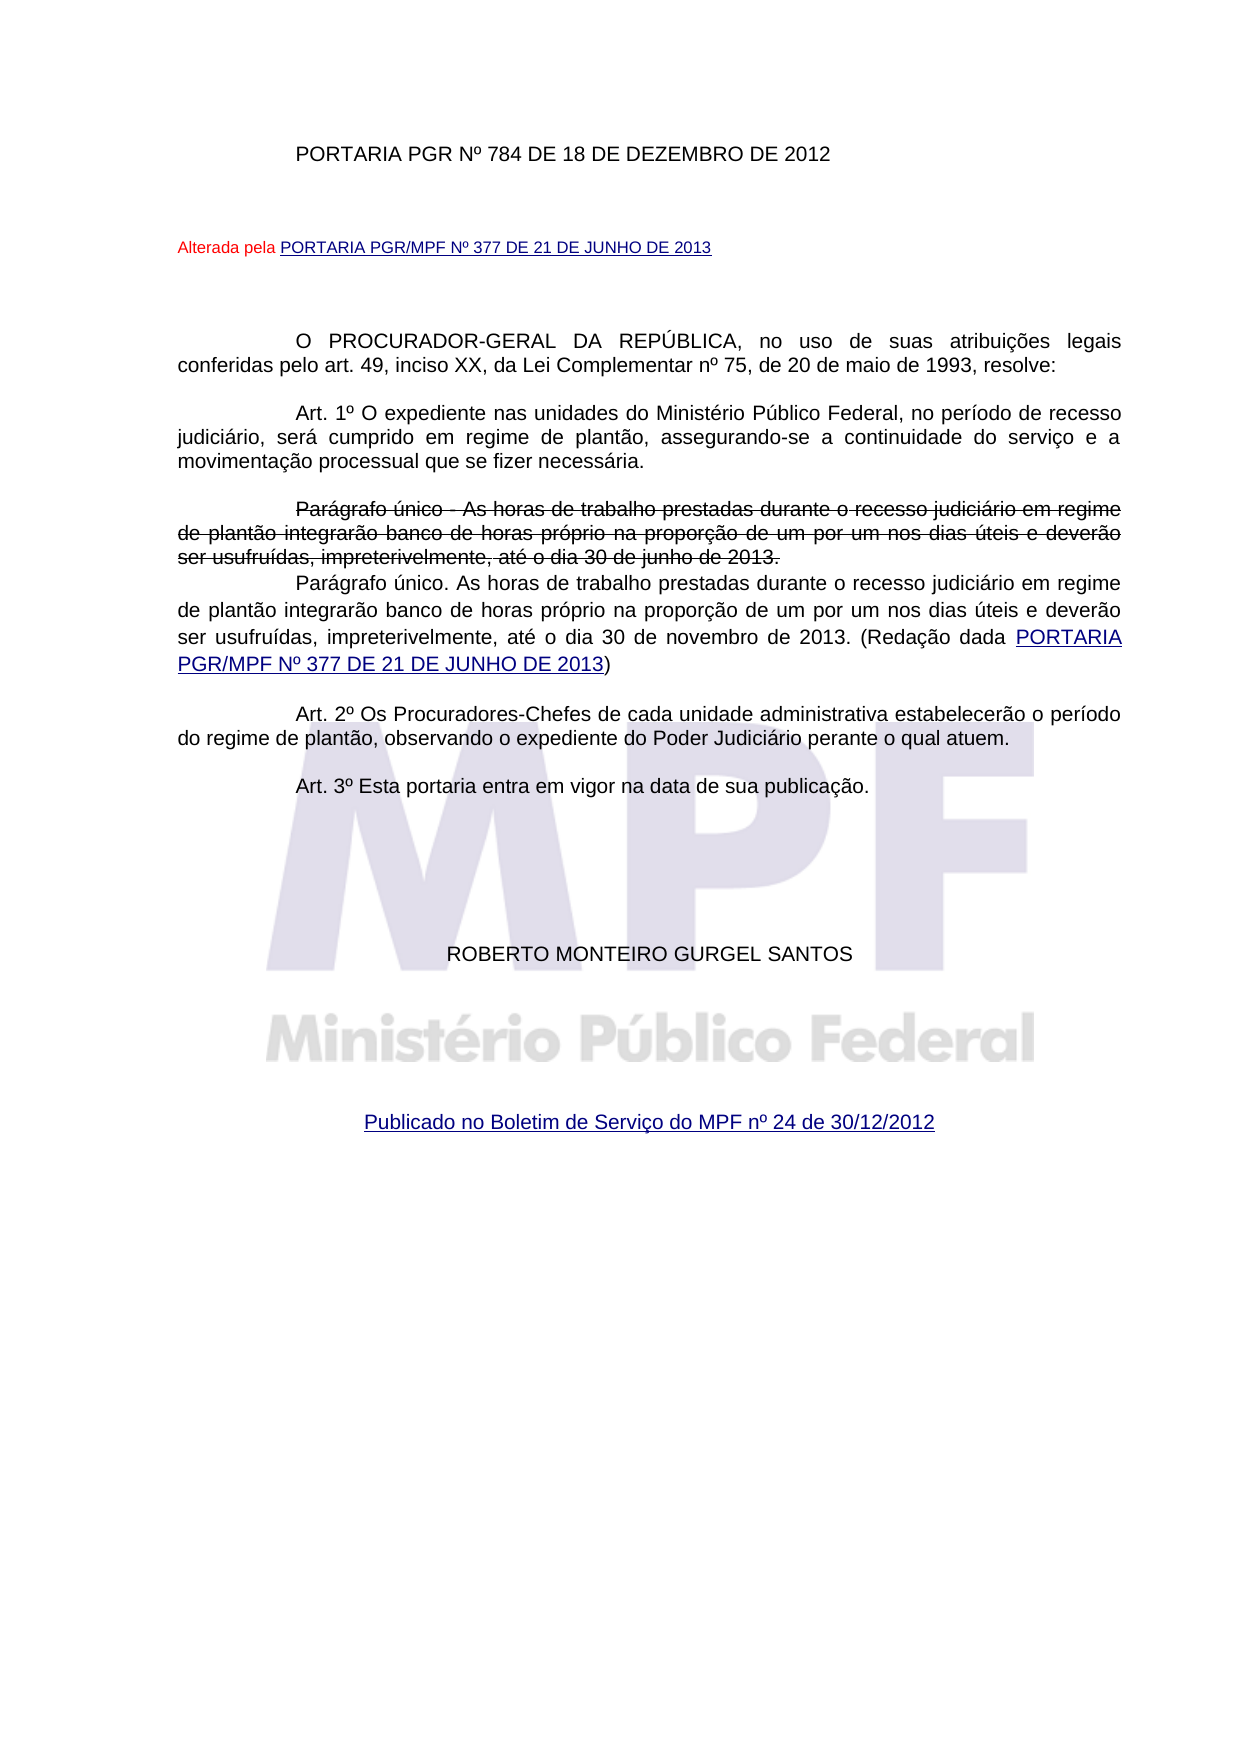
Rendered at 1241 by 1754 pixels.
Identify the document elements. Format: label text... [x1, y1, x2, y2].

text ROBERTO MONTEIRO GURGEL SANTOS [177, 942, 1122, 966]
text Parágrafo único. As horas de trabalho prestadas durante o recesso judiciário em regime de plantão integrarão banco de horas próprio na proporção de um por um nos dias úteis e deverão ser usufruídas, impreterivelmente, até o dia 30 de novembro de 2013. (Redação dada PORTARIA PGR/MPF Nº 377 DE 21 DE JUNHO DE 2013) [177, 569, 1122, 677]
text Parágrafo único - As horas de trabalho prestadas durante o recesso judiciário em regime de plantão integrarão banco de horas próprio na proporção de um por um nos dias úteis e deverão ser usufruídas, impreterivelmente, até o dia 30 de junho de 2013. [177, 497, 1122, 569]
text Art. 3º Esta portaria entra em vigor na data de sua publicação. [177, 774, 1122, 798]
picture [266, 798, 1034, 942]
text Art. 1º O expediente nas unidades do Ministério Público Federal, no período de recesso judiciário, será cumprido em regime de plantão, assegurando-se a continuidade do serviço e a movimentação processual que se fizer necessária. [177, 401, 1122, 473]
text Alterada pela PORTARIA PGR/MPF Nº 377 DE 21 DE JUNHO DE 2013 [177, 238, 1122, 257]
picture [266, 966, 1034, 1062]
text Art. 2º Os Procuradores-Chefes de cada unidade administrativa estabelecerão o período do regime de plantão, observando o expediente do Poder Judiciário perante o qual atuem. [177, 702, 1122, 750]
text Publicado no Boletim de Serviço do MPF nº 24 de 30/12/2012 [177, 1109, 1122, 1133]
text PORTARIA PGR Nº 784 DE 18 DE DEZEMBRO DE 2012 [177, 142, 1122, 166]
text O PROCURADOR-GERAL DA REPÚBLICA, no uso de suas atribuições legais conferidas pelo art. 49, inciso XX, da Lei Complementar nº 75, de 20 de maio de 1993, resolve: [177, 329, 1122, 377]
picture [266, 750, 1034, 774]
